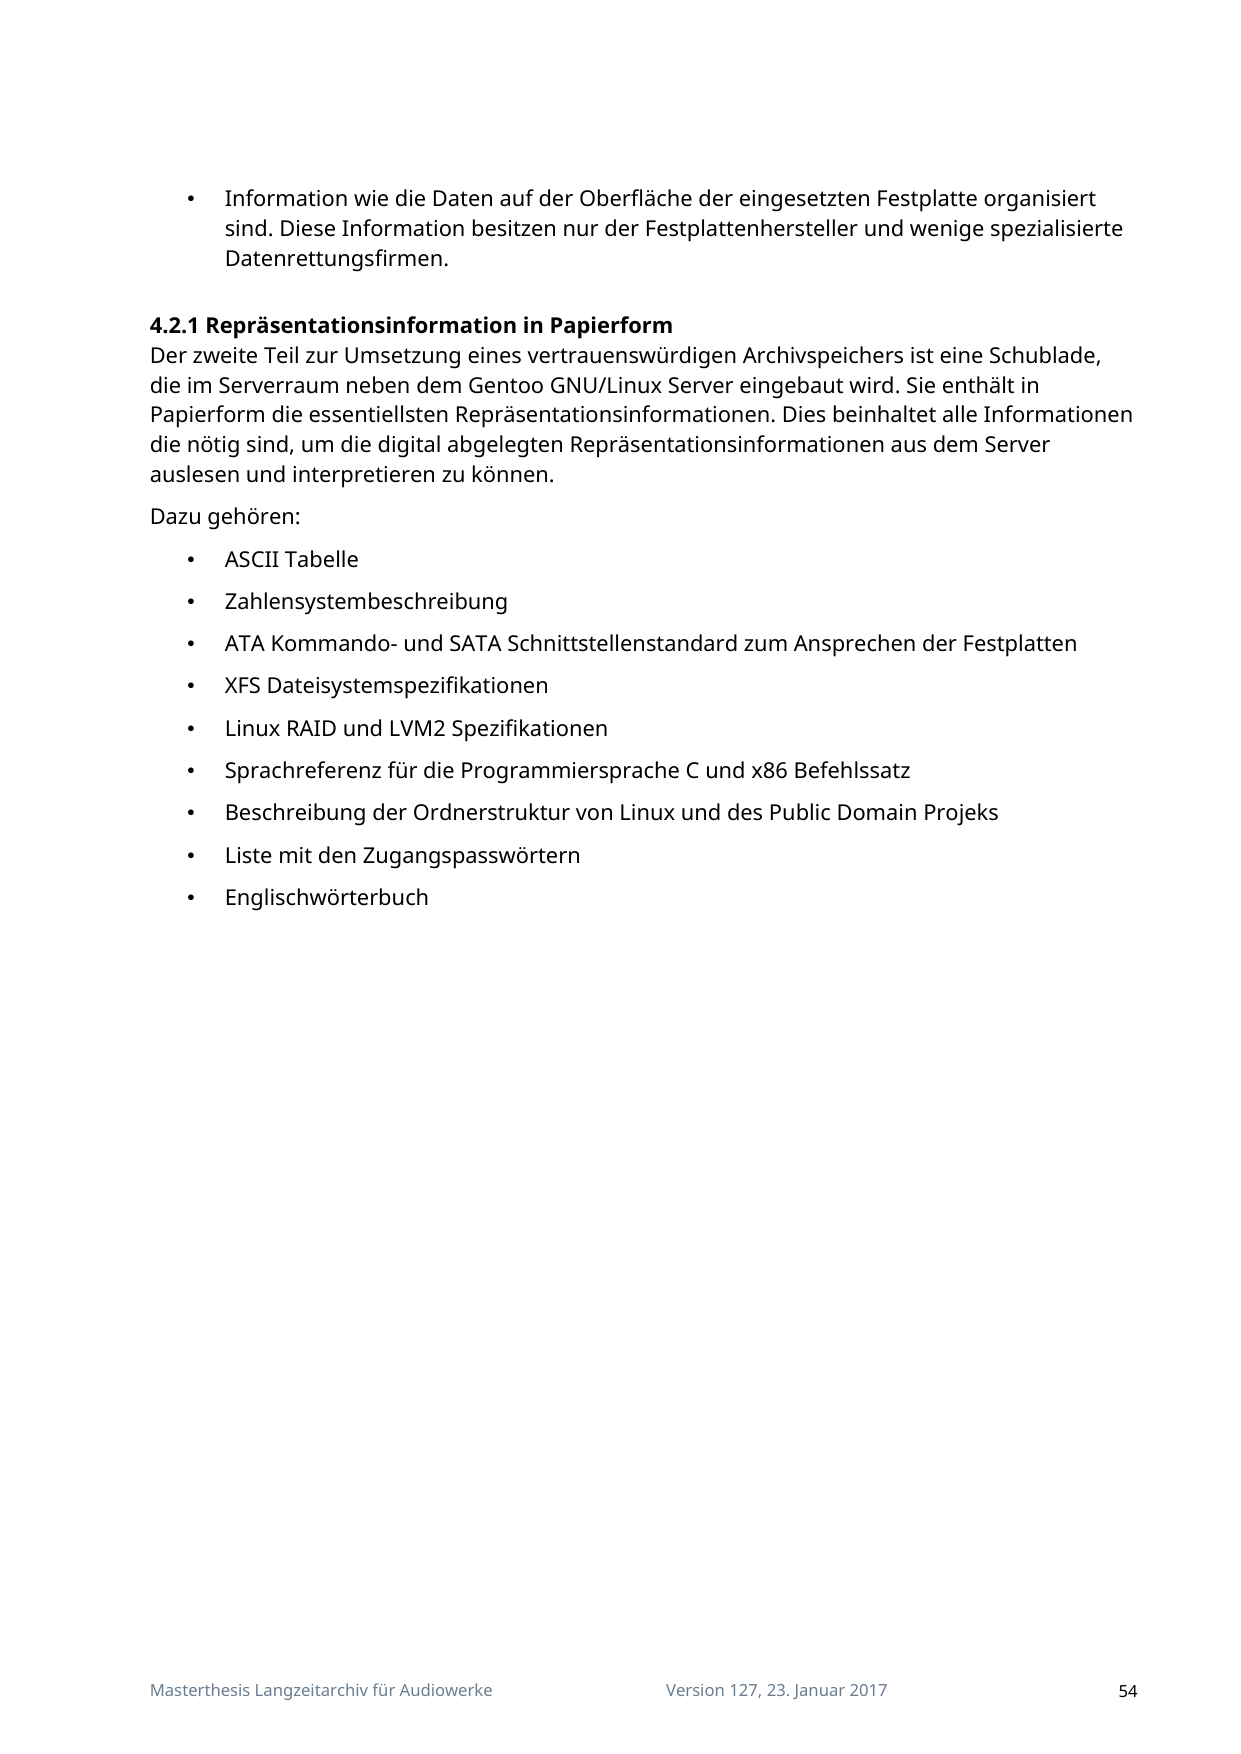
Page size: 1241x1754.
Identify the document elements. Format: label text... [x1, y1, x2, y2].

list Information wie die Daten auf der Oberfläche der eingesetzten Festplatte organisiert sind. Diese Information besitzen nur der Festplattenhersteller und wenige spezialisierte Datenrettungsfirmen. [187, 183, 1136, 272]
text Dazu gehören: [149, 501, 1136, 531]
list Englischwörterbuch [187, 882, 1136, 912]
list Linux RAID und LVM2 Spezifikationen [187, 713, 1136, 742]
list Sprachreferenz für die Programmiersprache C und x86 Befehlssatz [187, 755, 1136, 785]
list XFS Dateisystemspezifikationen [187, 670, 1136, 700]
list Liste mit den Zugangspasswörtern [187, 839, 1136, 869]
subtitle Repräsentationsinformation in Papierform [149, 310, 1136, 340]
list Beschreibung der Ordnerstruktur von Linux und des Public Domain Projeks [187, 797, 1136, 827]
list ATA Kommando- und SATA Schnittstellenstandard zum Ansprechen der Festplatten [187, 628, 1136, 658]
list Zahlensystembeschreibung [187, 586, 1136, 616]
text Der zweite Teil zur Umsetzung eines vertrauenswürdigen Archivspeichers ist eine Schublade, die im Serverraum neben dem Gentoo GNU/Linux Server eingebaut wird. Sie enthält in Papierform die essentiellsten Repräsentationsinformationen. Dies beinhaltet alle Informationen die nötig sind, um die digital abgelegten Repräsentationsinformationen aus dem Server auslesen und interpretieren zu können. [149, 340, 1136, 489]
list ASCII Tabelle [187, 543, 1136, 573]
